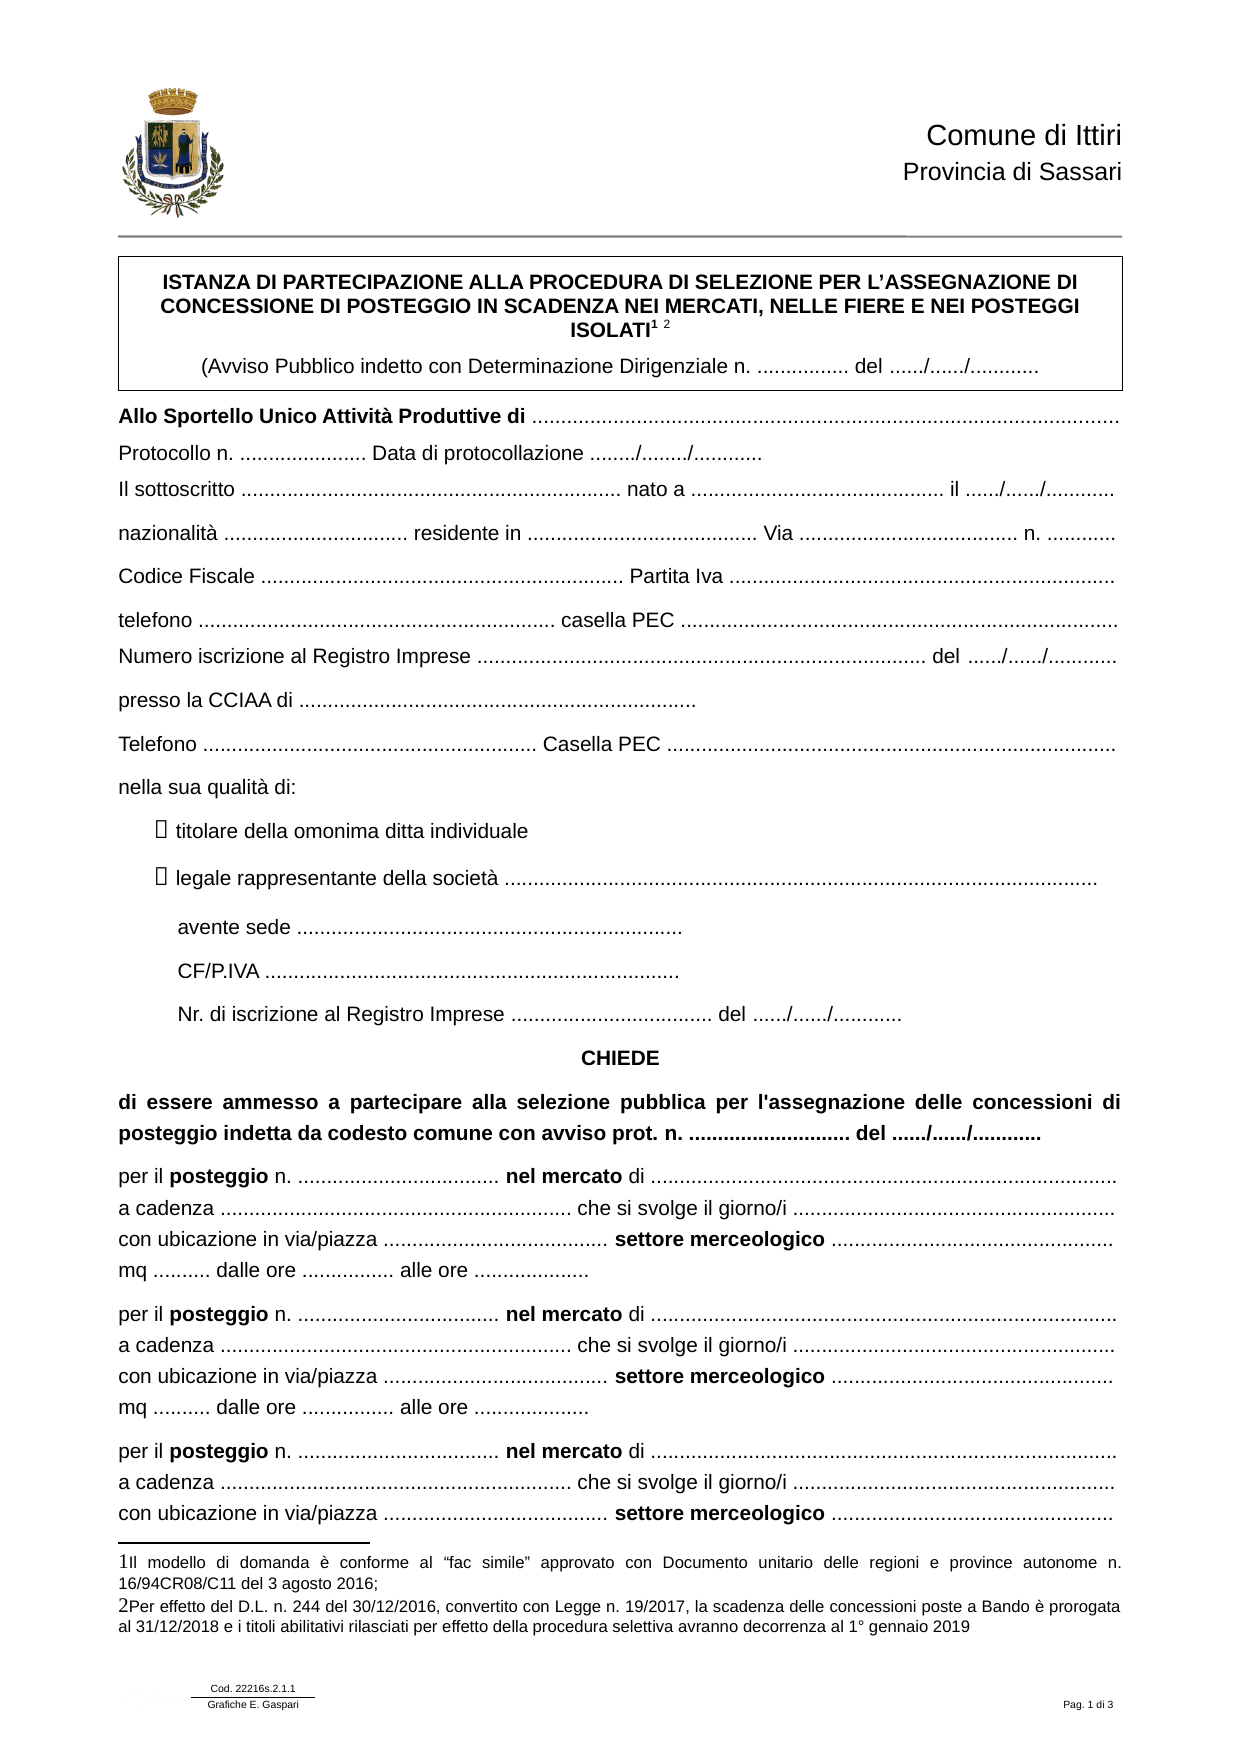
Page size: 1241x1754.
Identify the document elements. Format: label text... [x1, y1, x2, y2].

text per il posteggio n. ................................... nel mercato di ................................................................................. a cadenza ............................................................. che si svolge il giorno/i ........................................................ con ubicazione in via/piazza ....................................... settore merceologico ................................................. mq .......... dalle ore ................ alle ore .................... [118, 1301, 1122, 1419]
text  legale rappresentante della società ....................................................................................................... [153, 858, 1122, 892]
text CF/P.IVA ........................................................................ [177, 958, 1122, 982]
text CHIEDE [118, 1046, 1122, 1070]
text nazionalità ................................ residente in ........................................ Via ...................................... n. ............ [118, 520, 1122, 544]
text nella sua qualità di: [118, 775, 1122, 799]
text avente sede ................................................................... [177, 915, 1122, 939]
text  titolare della omonima ditta individuale [153, 812, 1122, 846]
text Telefono .......................................................... Casella PEC .............................................................................. [118, 731, 1122, 755]
text per il posteggio n. ................................... nel mercato di ................................................................................. a cadenza ............................................................. che si svolge il giorno/i ........................................................ con ubicazione in via/piazza ....................................... settore merceologico ................................................. [118, 1438, 1122, 1525]
text per il posteggio n. ................................... nel mercato di ................................................................................. a cadenza ............................................................. che si svolge il giorno/i ........................................................ con ubicazione in via/piazza ....................................... settore merceologico ................................................. mq .......... dalle ore ................ alle ore .................... [118, 1164, 1122, 1282]
picture [122, 87, 224, 219]
text Comune di Ittiri [224, 118, 1122, 152]
text Il sottoscritto .................................................................. nato a ............................................ il ....../....../............ [118, 477, 1122, 501]
text Allo Sportello Unico Attività Produttive di [118, 404, 1122, 428]
text di essere ammesso a partecipare alla selezione pubblica per l'assegnazione delle concessioni di posteggio indetta da codesto comune con avviso prot. n. ............................ del ....../....../............ [118, 1089, 1122, 1144]
text presso la CCIAA di ..................................................................... [118, 688, 1122, 712]
table_header ISTANZA DI PARTECIPAZIONE ALLA PROCEDURA DI SELEZIONE PER L’ASSEGNAZIONE DI CONCESSIONE DI POSTEGGIO IN SCADENZA NEI MERCATI, NELLE FIERE E NEI POSTEGGI ISOLATI (Avviso Pubblico indetto con Determinazione Dirigenziale n. ................ del ....../....../............ [119, 257, 1122, 390]
text Nr. di iscrizione al Registro Imprese ................................... del ....../....../............ [177, 1002, 1122, 1026]
text Protocollo n. ...................... Data di protocollazione ......../......../............ [118, 440, 1122, 464]
text Codice Fiscale ............................................................... Partita Iva ................................................................... [118, 564, 1122, 588]
text telefono .............................................................. casella PEC ............................................................................ [118, 608, 1122, 632]
text Provincia di Sassari [224, 157, 1122, 185]
text Numero iscrizione al Registro Imprese .............................................................................. del ....../....../............ [118, 644, 1122, 668]
